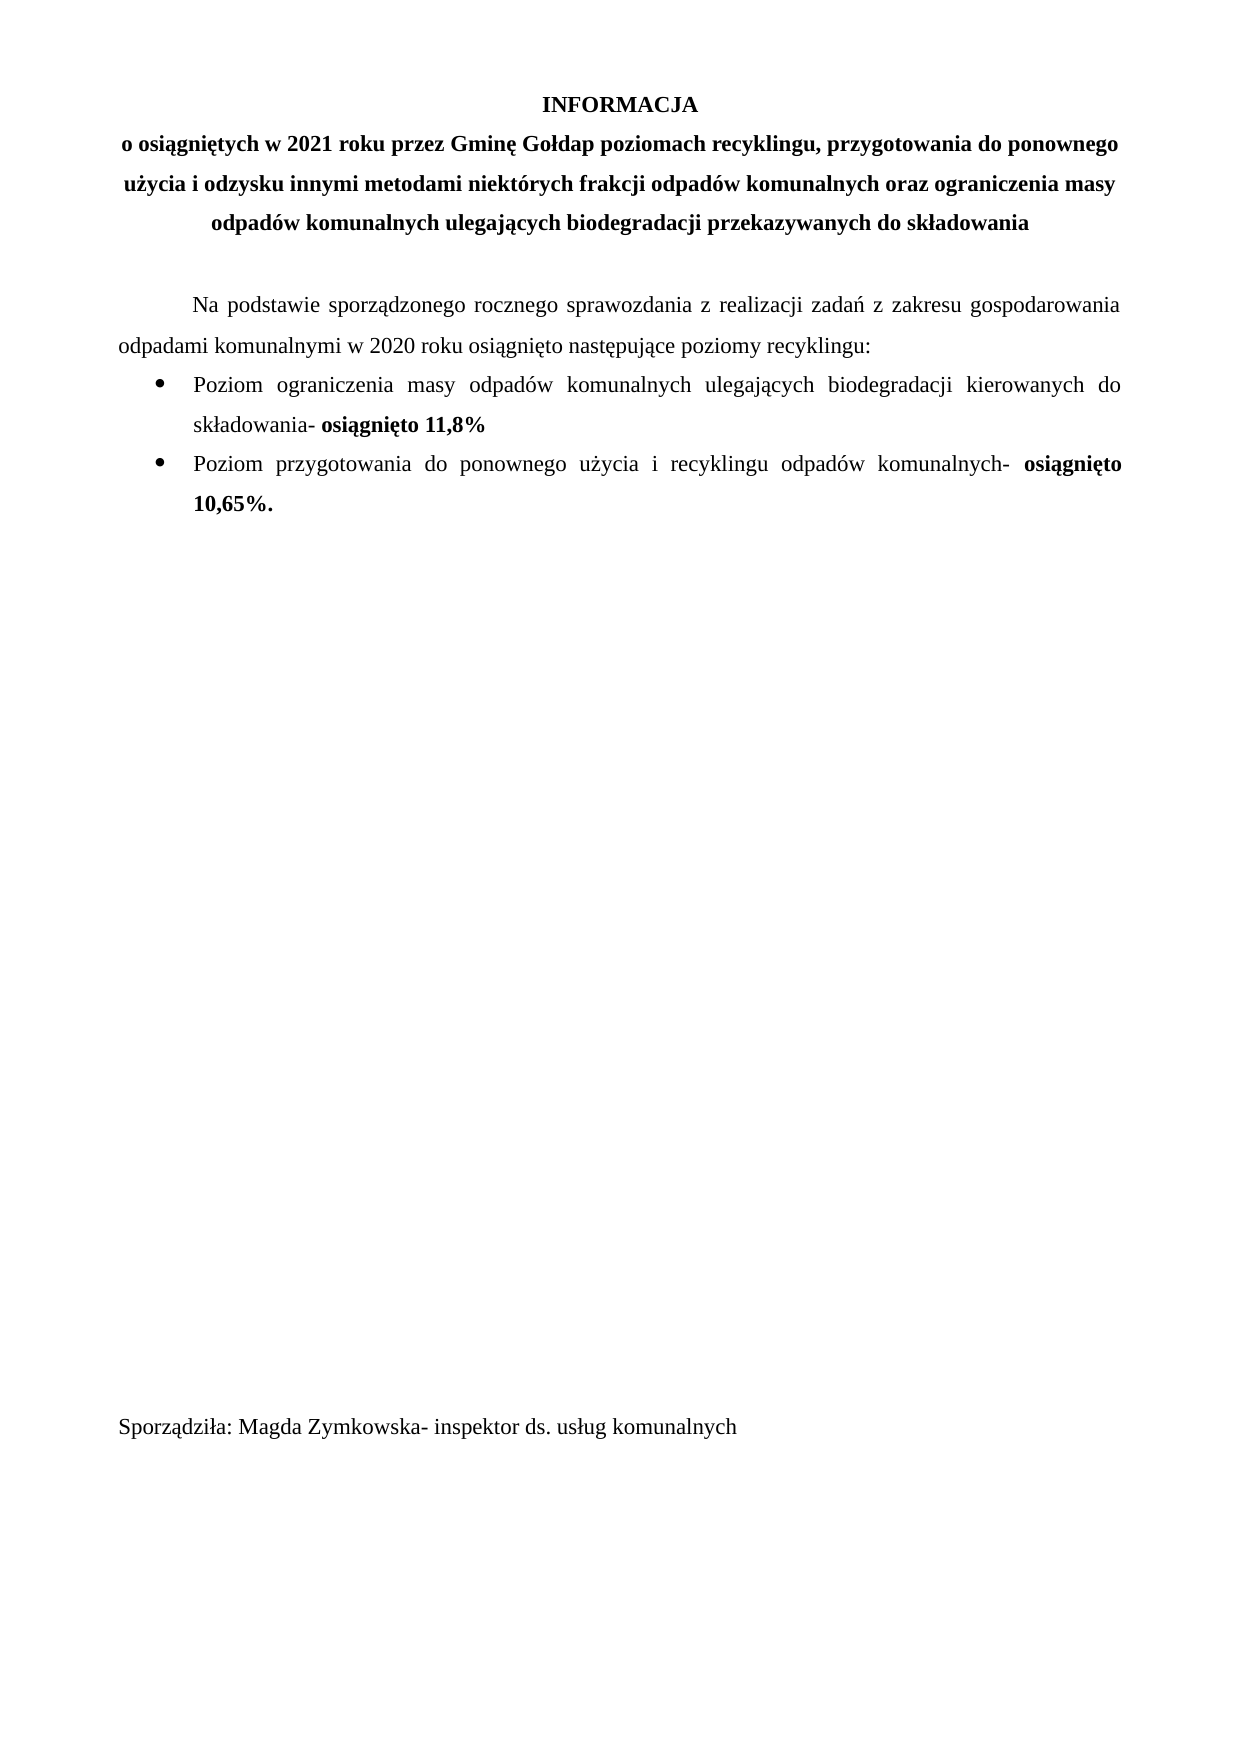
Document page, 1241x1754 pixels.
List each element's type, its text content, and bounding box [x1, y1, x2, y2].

text o osiągniętych w 2021 roku przez Gminę Gołdap poziomach recyklingu, przygotowania do ponownego użycia i odzysku innymi metodami niektórych frakcji odpadów komunalnych oraz ograniczenia masy odpadów komunalnych ulegających biodegradacji przekazywanych do składowania [118, 130, 1122, 235]
list Poziom ograniczenia masy odpadów komunalnych ulegających biodegradacji kierowanych do składowania- osiągnięto 11,8% [156, 371, 1122, 437]
text INFORMACJA [118, 91, 1122, 117]
text Sporządziła: Magda Zymkowska- inspektor ds. usług komunalnych [118, 1413, 1122, 1440]
text Na podstawie sporządzonego rocznego sprawozdania z realizacji zadań z zakresu gospodarowania odpadami komunalnymi w 2020 roku osiągnięto następujące poziomy recyklingu: [118, 291, 1122, 358]
list Poziom przygotowania do ponownego użycia i recyklingu odpadów komunalnych- osiągnięto 10,65%. [156, 451, 1122, 517]
